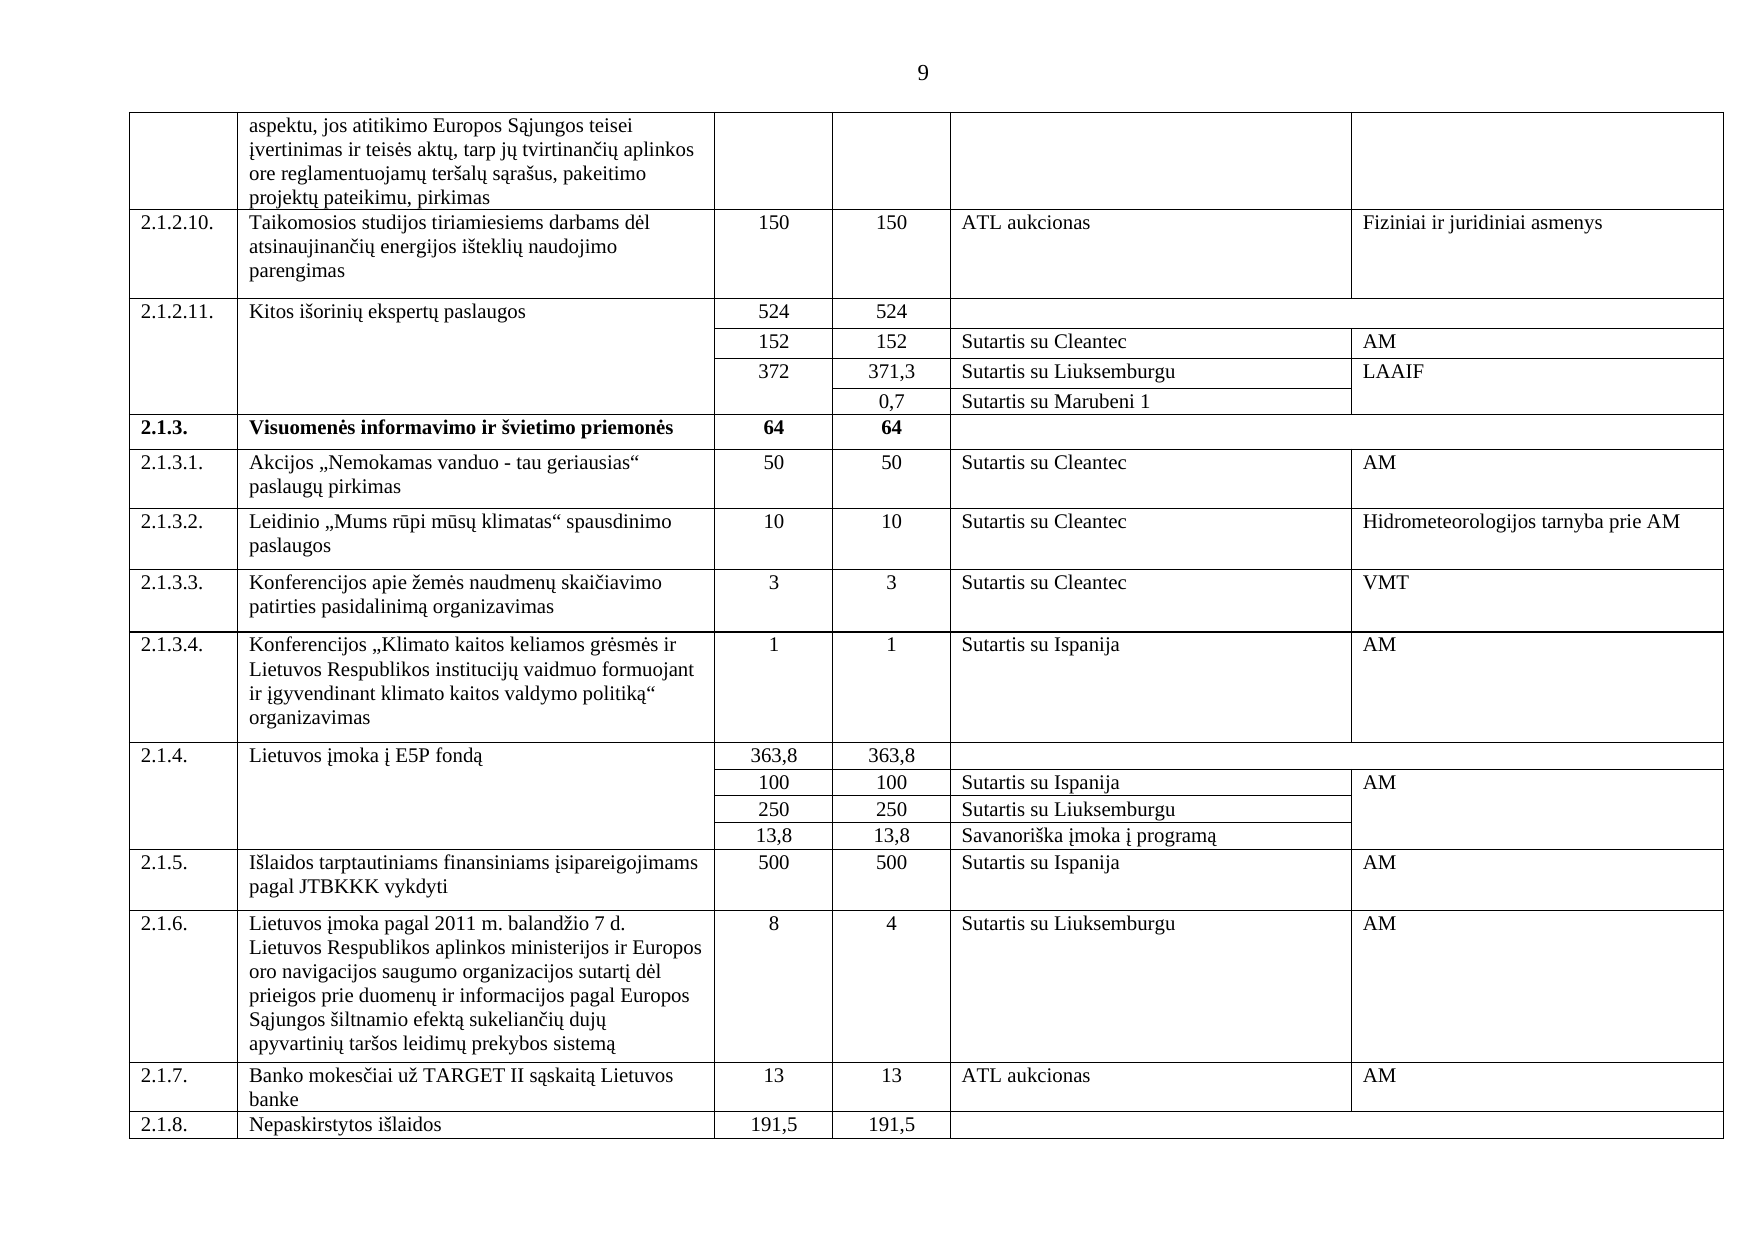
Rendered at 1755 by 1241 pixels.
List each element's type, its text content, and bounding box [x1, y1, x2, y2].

table_cell Leidinio „Mums rūpi mūsų klimatas“ spausdinimo paslaugos [238, 509, 714, 569]
table_cell 100 [833, 770, 950, 795]
table_cell [1352, 113, 1723, 209]
table_cell 2.1.7. [130, 1063, 237, 1111]
table_cell 500 [715, 850, 832, 909]
table_cell Konferencijos apie žemės naudmenų skaičiavimo patirties pasidalinimą organizavimas [238, 570, 714, 631]
table_cell [951, 299, 1723, 328]
table_cell Lietuvos įmoka pagal 2011 m. balandžio 7 d. Lietuvos Respublikos aplinkos ministerijos ir Europos oro navigacijos saugumo organizacijos sutartį dėl prieigos prie duomenų ir informacijos pagal Europos Sąjungos šiltnamio efektą sukeliančių dujų apyvartinių taršos leidimų prekybos sistemą [238, 911, 714, 1062]
table_cell [130, 113, 237, 209]
table_cell [1724, 742, 1754, 769]
table_cell [1724, 388, 1754, 414]
table_cell 524 [715, 299, 832, 328]
table_cell Sutartis su Liuksemburgu [951, 359, 1351, 388]
table_cell 372 [715, 359, 832, 414]
table_cell 2.1.2.11. [130, 299, 237, 414]
table_cell Banko mokesčiai už TARGET II sąskaitą Lietuvos banke [238, 1063, 714, 1111]
table_cell 10 [715, 509, 832, 569]
table_cell [1724, 508, 1754, 569]
table_cell Sutartis su Marubeni 1 [951, 389, 1351, 414]
table_cell 500 [833, 850, 950, 909]
table_cell 152 [715, 329, 832, 358]
table_cell [1724, 449, 1754, 508]
table_cell 1 [833, 633, 950, 742]
table_cell 2.1.4. [130, 743, 237, 848]
table_cell 2.1.3. [130, 415, 237, 448]
table_cell [1724, 112, 1754, 209]
table_cell [1724, 298, 1754, 328]
table_cell Konferencijos „Klimato kaitos keliamos grėsmės ir Lietuvos Respublikos institucijų vaidmuo formuojant ir įgyvendinant klimato kaitos valdymo politiką“ organizavimas [238, 633, 714, 742]
table_cell Sutartis su Cleantec [951, 570, 1351, 631]
table_cell Akcijos „Nemokamas vanduo - tau geriausias“ paslaugų pirkimas [238, 450, 714, 508]
table_cell 4 [833, 911, 950, 1062]
table_cell 0,7 [833, 389, 950, 414]
table_cell 2.1.5. [130, 850, 237, 909]
table_cell Taikomosios studijos tiriamiesiems darbams dėl atsinaujinančių energijos išteklių naudojimo parengimas [238, 210, 714, 298]
table_cell 152 [833, 329, 950, 358]
table_cell 13 [833, 1063, 950, 1111]
table_cell 2.1.3.3. [130, 570, 237, 631]
table_cell 3 [715, 570, 832, 631]
table_cell 13,8 [715, 823, 832, 848]
table_cell Kitos išorinių ekspertų paslaugos [238, 299, 714, 414]
table_cell Sutartis su Liuksemburgu [951, 796, 1351, 822]
table_cell [951, 743, 1723, 769]
table_cell [1724, 769, 1754, 795]
table_cell Sutartis su Cleantec [951, 329, 1351, 358]
table_cell 8 [715, 911, 832, 1062]
table_cell VMT [1352, 570, 1723, 631]
table_cell ATL aukcionas [951, 210, 1351, 298]
table_cell 13 [715, 1063, 832, 1111]
table_cell 50 [833, 450, 950, 508]
table_cell 250 [715, 796, 832, 822]
table_cell 363,8 [715, 743, 832, 769]
table_cell 10 [833, 509, 950, 569]
table_cell Savanoriška įmoka į programą [951, 823, 1351, 848]
table_cell AM [1352, 329, 1723, 358]
table_cell [951, 113, 1351, 209]
table_cell Nepaskirstytos išlaidos [238, 1112, 714, 1137]
table_cell 50 [715, 450, 832, 508]
table_cell 2.1.8. [130, 1112, 237, 1137]
table_cell Sutartis su Ispanija [951, 770, 1351, 795]
table_cell [1724, 1062, 1754, 1111]
table_cell 191,5 [833, 1112, 950, 1137]
table_cell 64 [833, 415, 950, 448]
table_cell aspektu, jos atitikimo Europos Sąjungos teisei įvertinimas ir teisės aktų, tarp jų tvirtinančių aplinkos ore reglamentuojamų teršalų sąrašus, pakeitimo projektų pateikimu, pirkimas [238, 113, 714, 209]
table_cell 3 [833, 570, 950, 631]
table_cell 150 [715, 210, 832, 298]
table_cell [1724, 631, 1754, 742]
table_cell 2.1.3.2. [130, 509, 237, 569]
table_cell 2.1.2.10. [130, 210, 237, 298]
table_cell [1724, 414, 1754, 448]
table_cell 371,3 [833, 359, 950, 388]
table_cell 524 [833, 299, 950, 328]
table_cell 191,5 [715, 1112, 832, 1137]
table_cell [1724, 209, 1754, 298]
table_cell Išlaidos tarptautiniams finansiniams įsipareigojimams pagal JTBKKK vykdyti [238, 850, 714, 909]
table_cell LAAIF [1352, 359, 1723, 414]
table_cell [1724, 569, 1754, 631]
table_cell 100 [715, 770, 832, 795]
table_cell 250 [833, 796, 950, 822]
table_cell 13,8 [833, 823, 950, 848]
table_cell AM [1352, 850, 1723, 909]
table_cell [715, 113, 832, 209]
table_cell AM [1352, 1063, 1723, 1111]
table_cell [1724, 910, 1754, 1062]
table_cell 64 [715, 415, 832, 448]
table_cell 2.1.6. [130, 911, 237, 1062]
table_cell Lietuvos įmoka į E5P fondą [238, 743, 714, 848]
table_cell Visuomenės informavimo ir švietimo priemonės [238, 415, 714, 448]
table_cell AM [1352, 633, 1723, 742]
table_cell [1724, 328, 1754, 358]
table_cell AM [1352, 450, 1723, 508]
table_cell Sutartis su Cleantec [951, 509, 1351, 569]
table_cell ATL aukcionas [951, 1063, 1351, 1111]
table_cell Hidrometeorologijos tarnyba prie AM [1352, 509, 1723, 569]
table_cell [1724, 1111, 1754, 1137]
table_cell Sutartis su Cleantec [951, 450, 1351, 508]
table_cell Sutartis su Liuksemburgu [951, 911, 1351, 1062]
table_cell [951, 1112, 1723, 1137]
table_cell AM [1352, 770, 1723, 848]
table_cell 2.1.3.4. [130, 633, 237, 742]
table_cell 363,8 [833, 743, 950, 769]
table_cell [1724, 358, 1754, 388]
table_cell [951, 415, 1723, 448]
table_cell [1724, 795, 1754, 822]
table_cell 1 [715, 633, 832, 742]
table_cell Sutartis su Ispanija [951, 633, 1351, 742]
table_cell AM [1352, 911, 1723, 1062]
table_cell Fiziniai ir juridiniai asmenys [1352, 210, 1723, 298]
table_cell 150 [833, 210, 950, 298]
table_cell 2.1.3.1. [130, 450, 237, 508]
table_cell [1724, 849, 1754, 909]
table_cell [1724, 822, 1754, 848]
table_cell Sutartis su Ispanija [951, 850, 1351, 909]
table_cell [833, 113, 950, 209]
